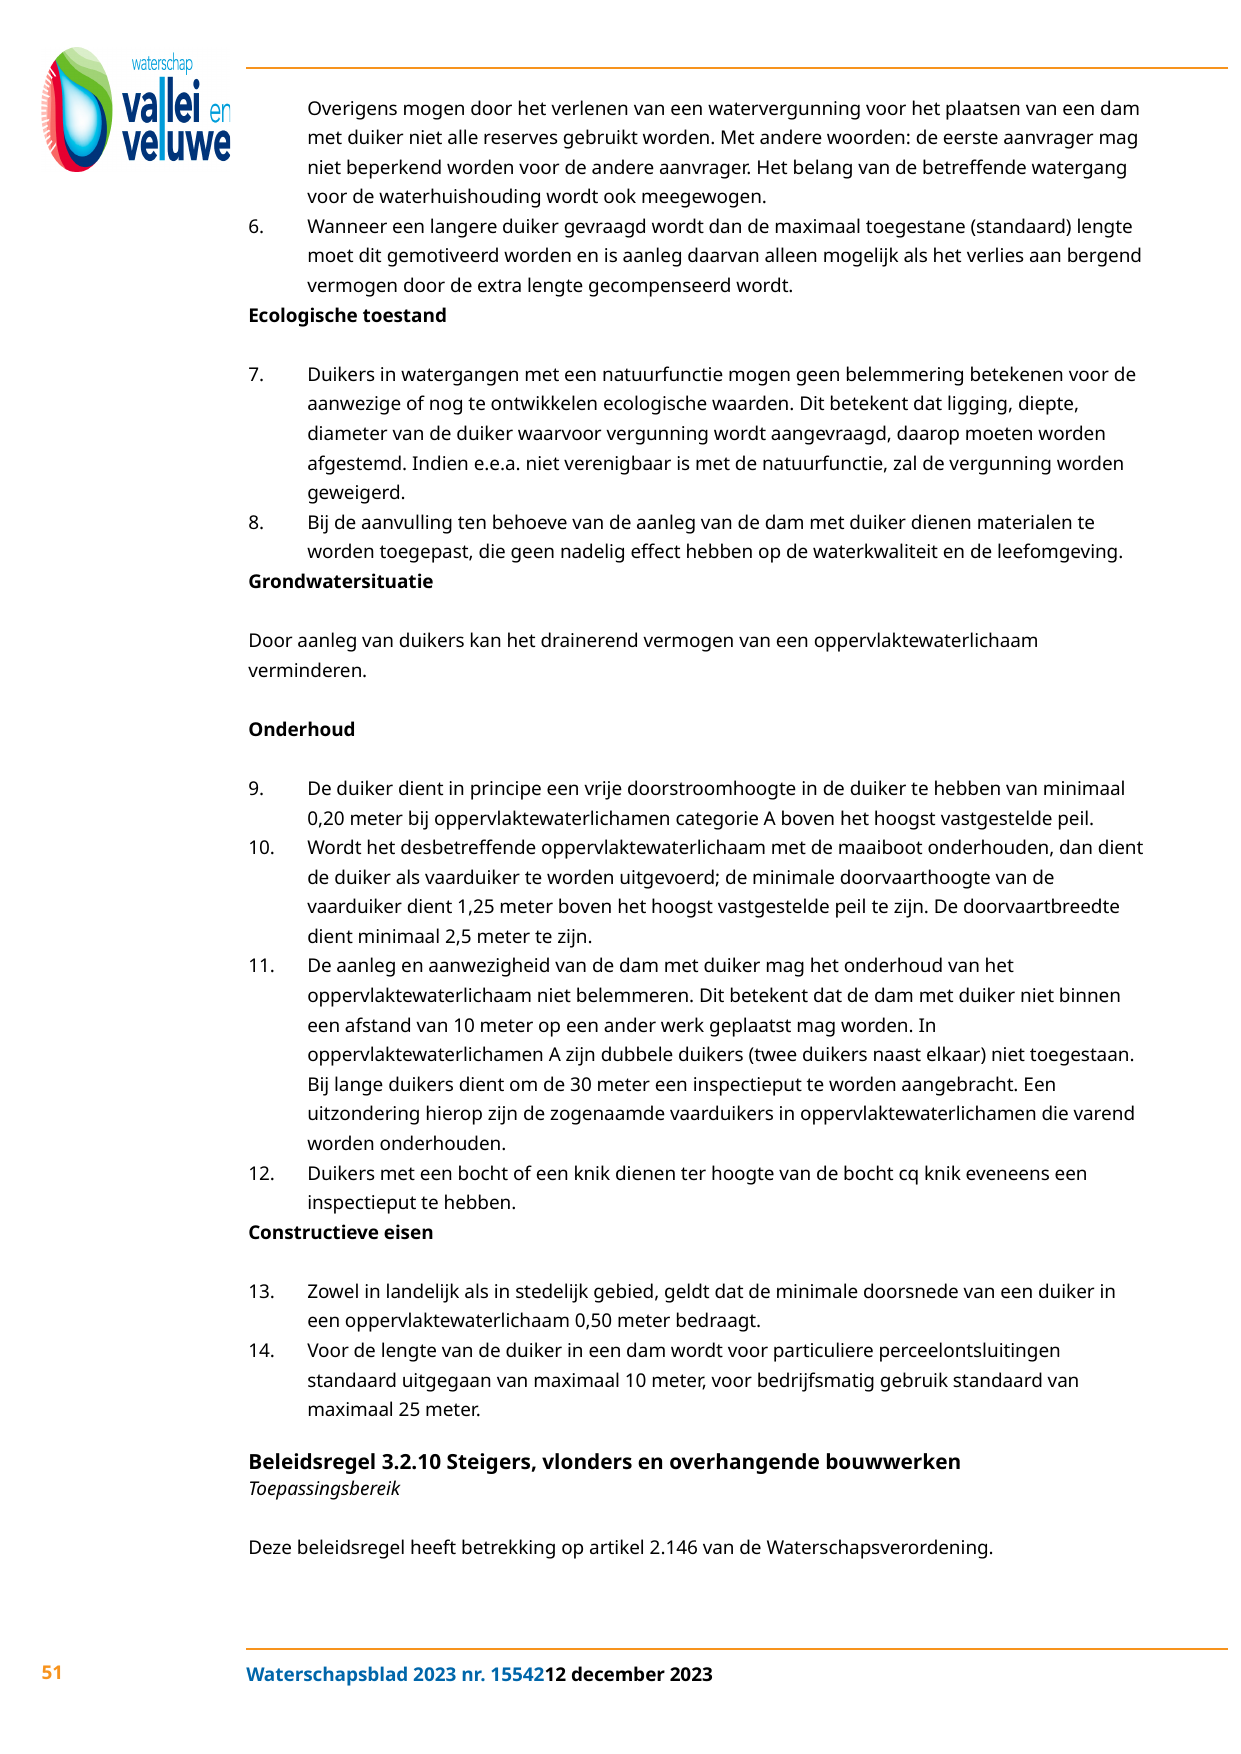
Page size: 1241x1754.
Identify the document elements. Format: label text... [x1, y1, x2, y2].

text Onderhoud [248, 716, 1152, 742]
text Toepassingsbereik [248, 1475, 1152, 1501]
list Voor de lengte van de duiker in een dam wordt voor particuliere perceelontsluitingen standaard uitgegaan van maximaal 10 meter, voor bedrijfsmatig gebruik standaard van maximaal 25 meter. [248, 1337, 1152, 1422]
text Grondwatersituatie [248, 568, 1152, 594]
picture [41, 47, 231, 172]
text Door aanleg van duikers kan het drainerend vermogen van een oppervlaktewaterlichaam verminderen. [248, 627, 1152, 683]
list Wordt het desbetreffende oppervlaktewaterlichaam met de maaiboot onderhouden, dan dient de duiker als vaarduiker te worden uitgevoerd; de minimale doorvaarthoogte van de vaarduiker dient 1,25 meter boven het hoogst vastgestelde peil te zijn. De doorvaartbreedte dient minimaal 2,5 meter te zijn. [248, 834, 1152, 949]
list Zowel in landelijk als in stedelijk gebied, geldt dat de minimale doorsnede van een duiker in een oppervlaktewaterlichaam 0,50 meter bedraagt. [248, 1278, 1152, 1333]
list Overigens mogen door het verlenen van een watervergunning voor het plaatsen van een dam met duiker niet alle reserves gebruikt worden. Met andere woorden: de eerste aanvrager mag niet beperkend worden voor de andere aanvrager. Het belang van de betreffende watergang voor de waterhuishouding wordt ook meegewogen. [248, 95, 1152, 209]
text Constructieve eisen [248, 1219, 1152, 1245]
text Ecologische toestand [248, 302, 1152, 328]
text Deze beleidsregel heeft betrekking op artikel 2.146 van de Waterschapsverordening. [248, 1534, 1152, 1560]
list Duikers in watergangen met een natuurfunctie mogen geen belemmering betekenen voor de aanwezige of nog te ontwikkelen ecologische waarden. Dit betekent dat ligging, diepte, diameter van de duiker waarvoor vergunning wordt aangevraagd, daarop moeten worden afgestemd. Indien e.e.a. niet verenigbaar is met de natuurfunctie, zal de vergunning worden geweigerd. [248, 361, 1152, 505]
list De duiker dient in principe een vrije doorstroomhoogte in de duiker te hebben van minimaal 0,20 meter bij oppervlaktewaterlichamen categorie A boven het hoogst vastgestelde peil. [248, 775, 1152, 831]
list De aanleg en aanwezigheid van de dam met duiker mag het onderhoud van het oppervlaktewaterlichaam niet belemmeren. Dit betekent dat de dam met duiker niet binnen een afstand van 10 meter op een ander werk geplaatst mag worden. In oppervlaktewaterlichamen A zijn dubbele duikers (twee duikers naast elkaar) niet toegestaan. Bij lange duikers dient om de 30 meter een inspectieput te worden aangebracht. Een uitzondering hierop zijn de zogenaamde vaarduikers in oppervlaktewaterlichamen die varend worden onderhouden. [248, 953, 1152, 1156]
list Bij de aanvulling ten behoeve van de aanleg van de dam met duiker dienen materialen te worden toegepast, die geen nadelig effect hebben op de waterkwaliteit en de leefomgeving. [248, 509, 1152, 564]
list Duikers met een bocht of een knik dienen ter hoogte van de bocht cq knik eveneens een inspectieput te hebben. [248, 1160, 1152, 1215]
list Wanneer een langere duiker gevraagd wordt dan de maximaal toegestane (standaard) lengte moet dit gemotiveerd worden en is aanleg daarvan alleen mogelijk als het verlies aan bergend vermogen door de extra lengte gecompenseerd wordt. [248, 213, 1152, 298]
text Beleidsregel 3.2.10 Steigers, vlonders en overhangende bouwwerken [248, 1447, 1152, 1475]
